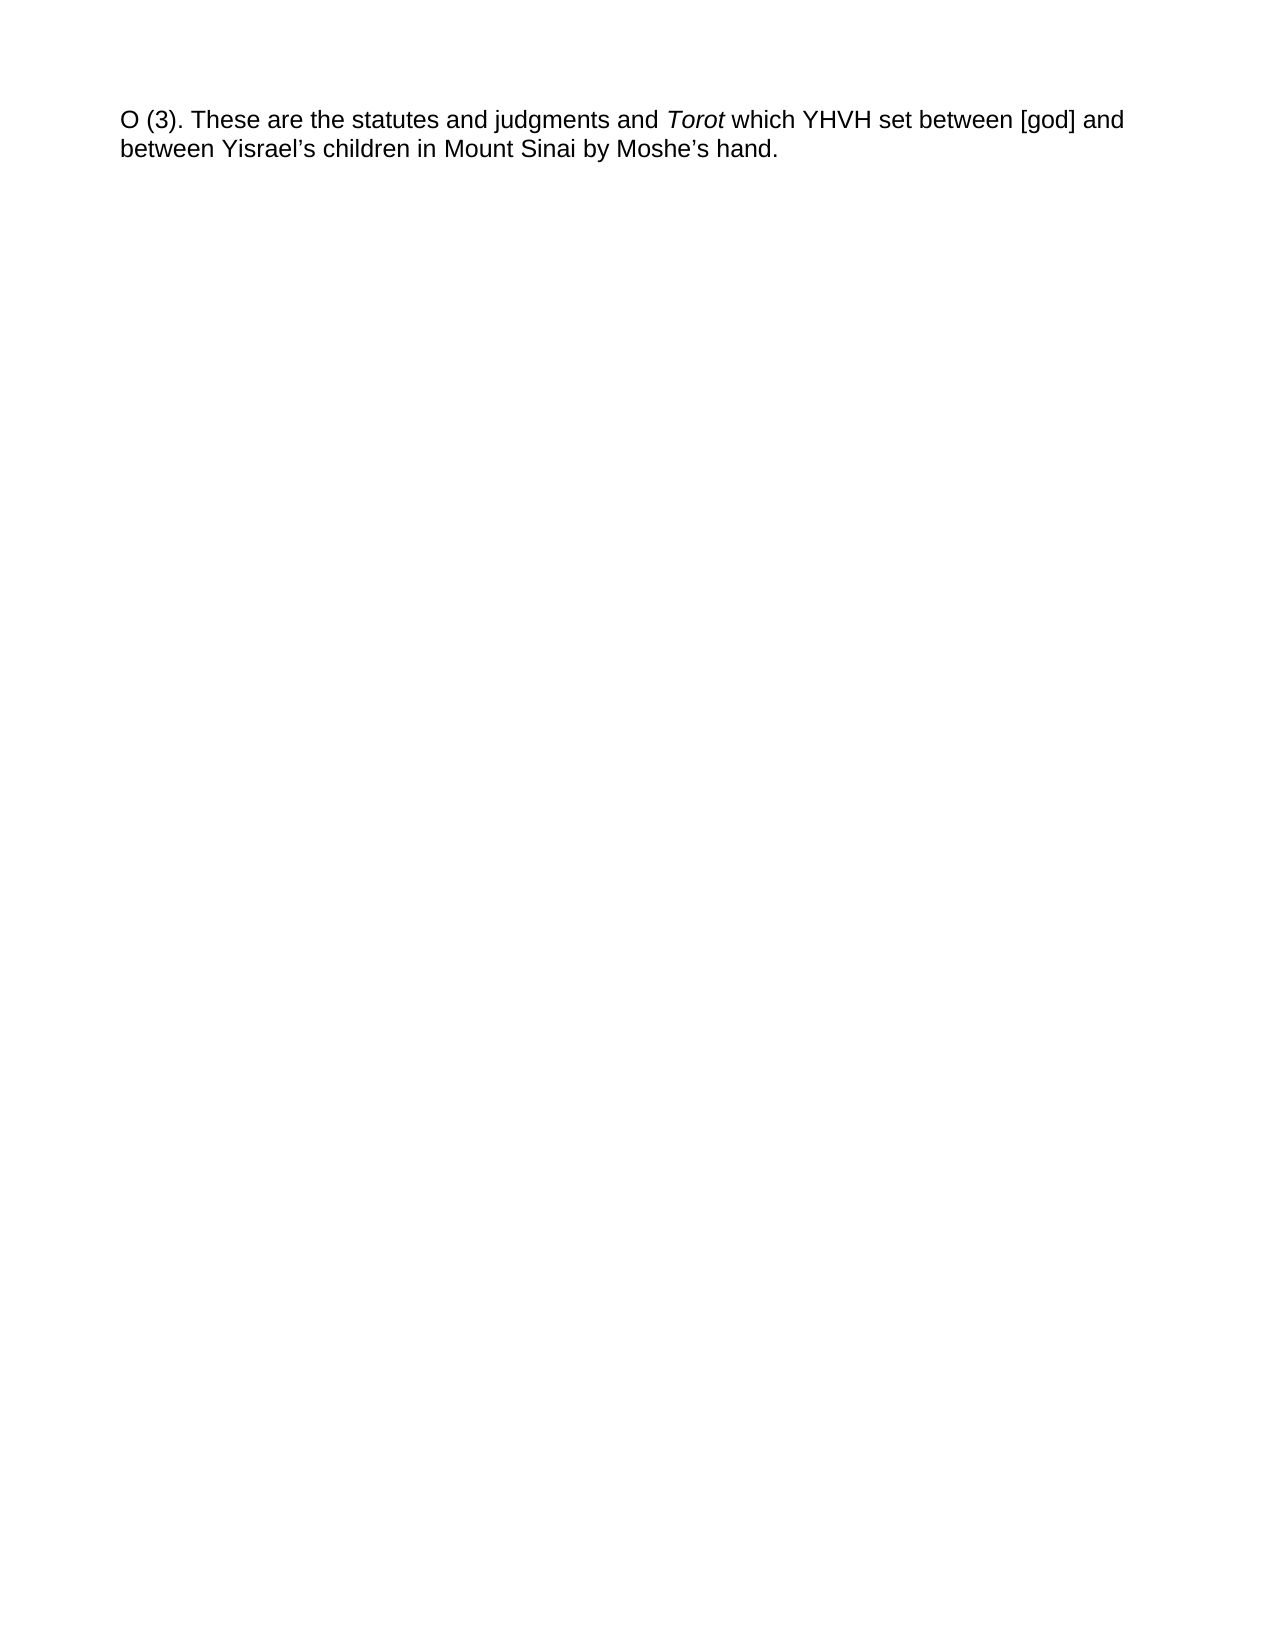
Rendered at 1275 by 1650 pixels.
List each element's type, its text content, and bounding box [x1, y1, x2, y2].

text O (3). These are the statutes and judgments and Torot which YHVH set between [god] and between Yisrael’s children in Mount Sinai by Moshe’s hand. [120, 105, 1155, 162]
